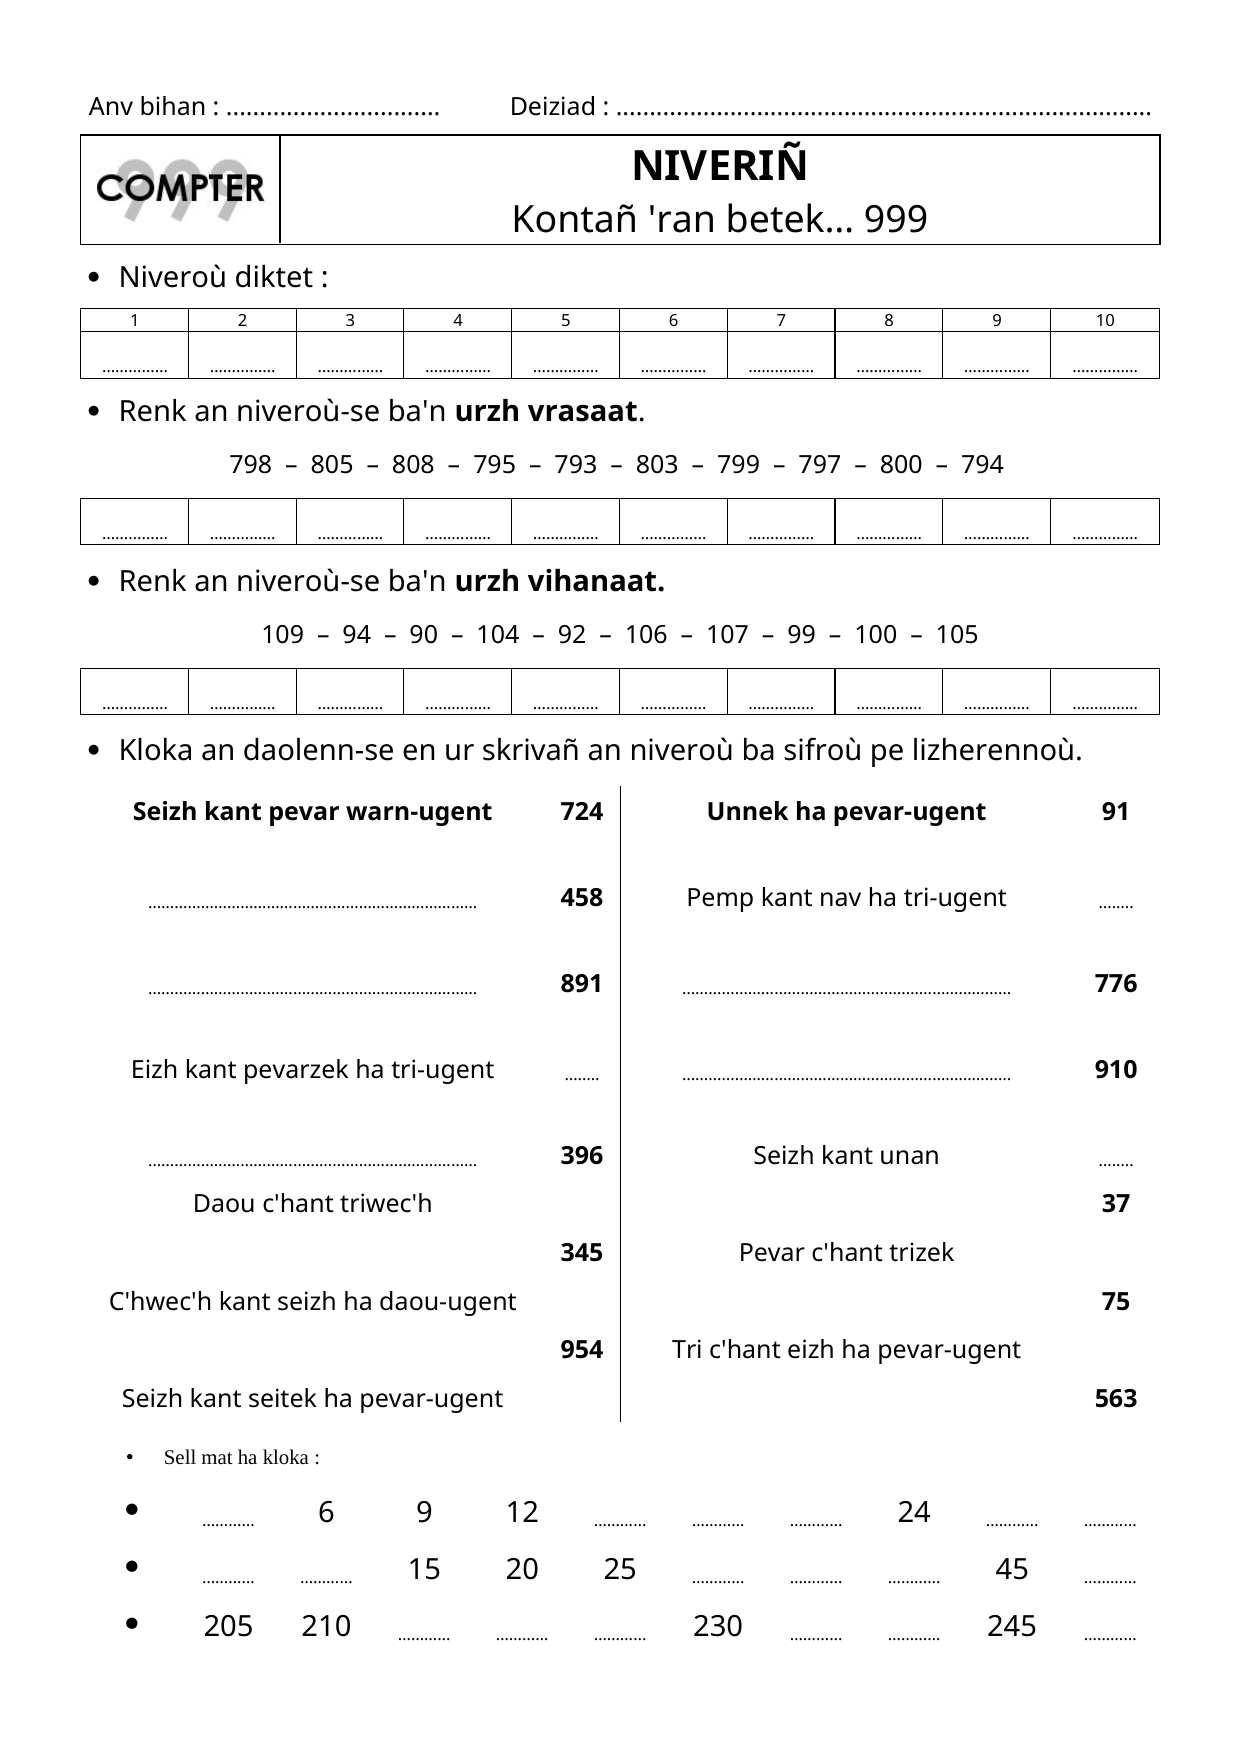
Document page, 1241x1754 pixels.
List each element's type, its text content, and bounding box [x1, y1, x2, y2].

table_cell Eizh kant pevarzek ha tri-ugent [81, 1033, 544, 1093]
table_cell 75 [1073, 1276, 1159, 1325]
table_header 7 [728, 309, 834, 331]
table_header 10 [1051, 309, 1159, 331]
table_cell ………… [669, 1543, 767, 1588]
table_cell [865, 1645, 963, 1656]
table_cell [179, 1531, 277, 1543]
table_cell ………………………………………………………………… [81, 861, 544, 921]
table_header …………… [1051, 669, 1159, 714]
table_cell [473, 1531, 571, 1543]
table_header …………… [189, 499, 296, 544]
table_header 724 [544, 786, 620, 835]
table_cell ………… [767, 1543, 865, 1588]
table_header [81, 136, 279, 243]
table_cell [621, 921, 1073, 947]
table_cell Seizh kant seitek ha pevar-ugent [81, 1373, 544, 1422]
table_cell ………………………………………………………………… [81, 1119, 544, 1179]
table_header …………… [404, 499, 511, 544]
table_header …………… [189, 669, 296, 714]
table_cell [544, 1093, 620, 1119]
table_cell [544, 921, 620, 947]
table_cell [81, 1645, 179, 1656]
list Kloka an daolenn-se en ur skrivañ an niveroù ba sifroù pe lizherennoù. [89, 729, 1152, 769]
table_header …………… [620, 499, 727, 544]
table_cell 20 [473, 1543, 571, 1588]
table_cell ….…. [1073, 1119, 1159, 1179]
table_cell ………… [571, 1599, 669, 1645]
table_cell Tri c'hant eizh ha pevar-ugent [621, 1325, 1073, 1373]
table_cell [963, 1645, 1061, 1656]
table_cell 776 [1073, 947, 1159, 1007]
table_cell ………… [179, 1543, 277, 1588]
table_cell [963, 1531, 1061, 1543]
table_cell …………… [728, 332, 834, 378]
table_cell 910 [1073, 1033, 1159, 1093]
table_cell Seizh kant unan [621, 1119, 1073, 1179]
table_cell C'hwec'h kant seizh ha daou-ugent [81, 1276, 544, 1325]
table_header 6 [277, 1486, 375, 1531]
table_cell [1073, 921, 1159, 947]
table_header 4 [404, 309, 511, 331]
table_cell [621, 1373, 1073, 1422]
table_cell [81, 1599, 179, 1645]
table_cell [375, 1588, 473, 1599]
table_cell …………… [81, 332, 188, 378]
table_cell [963, 1588, 1061, 1599]
table_cell [81, 835, 544, 861]
table_cell …………… [404, 332, 511, 378]
table_cell Daou c'hant triwec'h [81, 1179, 544, 1227]
table_header [81, 1486, 179, 1531]
table_header Deiziad : ................................................................................ [477, 89, 1159, 123]
table_header …………… [1051, 499, 1159, 544]
table_cell ………… [375, 1599, 473, 1645]
table_cell [621, 1007, 1073, 1033]
list Sell mat ha kloka : [126, 1445, 1152, 1469]
table_header Anv bihan : ................................ [81, 89, 477, 123]
table_cell 210 [277, 1599, 375, 1645]
picture [88, 149, 273, 230]
table_cell [81, 1228, 544, 1276]
table_header …………… [836, 669, 942, 714]
table_cell [669, 1588, 767, 1599]
table_cell [1073, 1093, 1159, 1119]
table_header 8 [836, 309, 942, 331]
table_header Seizh kant pevar warn-ugent [81, 786, 544, 835]
table_header …………… [943, 669, 1050, 714]
table_cell 954 [544, 1325, 620, 1373]
table_cell [277, 1645, 375, 1656]
list Renk an niveroù-se ba'n urzh vrasaat. [89, 390, 1152, 430]
table_header …………… [836, 499, 942, 544]
table_cell 230 [669, 1599, 767, 1645]
table_cell [571, 1645, 669, 1656]
table_header 9 [375, 1486, 473, 1531]
table_header 12 [473, 1486, 571, 1531]
table_cell [375, 1645, 473, 1656]
table_cell ….…. [544, 1033, 620, 1093]
table_header …………… [943, 499, 1050, 544]
table_cell [179, 1645, 277, 1656]
table_cell ………… [767, 1599, 865, 1645]
table_header 1 [81, 309, 188, 331]
table_header 6 [620, 309, 727, 331]
table_cell [621, 1276, 1073, 1325]
table_header …………… [728, 499, 834, 544]
table_cell ………… [1061, 1599, 1159, 1645]
table_cell 458 [544, 861, 620, 921]
table_cell ………………………………………………………………… [621, 947, 1073, 1007]
table_cell 345 [544, 1228, 620, 1276]
table_header ………… [179, 1486, 277, 1531]
table_cell [81, 1588, 179, 1599]
table_header …………… [512, 669, 619, 714]
text 798 – 805 – 808 – 795 – 793 – 803 – 799 – 797 – 800 – 794 [89, 447, 1152, 481]
table_header …………… [404, 669, 511, 714]
table_header ………… [767, 1486, 865, 1531]
text 109 – 94 – 90 – 104 – 92 – 106 – 107 – 99 – 100 – 105 [89, 617, 1152, 651]
table_header …………… [620, 669, 727, 714]
table_cell [571, 1531, 669, 1543]
table_header 24 [865, 1486, 963, 1531]
table_cell [473, 1645, 571, 1656]
table_header …………… [512, 499, 619, 544]
table_header ………… [669, 1486, 767, 1531]
table_cell …………… [620, 332, 727, 378]
table_cell …………… [1051, 332, 1159, 378]
table_cell [767, 1645, 865, 1656]
table_cell 891 [544, 947, 620, 1007]
table_cell [544, 1373, 620, 1422]
table_cell [865, 1531, 963, 1543]
table_cell ………… [865, 1599, 963, 1645]
table_cell [1061, 1588, 1159, 1599]
table_cell ………………………………………………………………… [81, 947, 544, 1007]
table_header …………… [81, 499, 188, 544]
table_cell ………… [865, 1543, 963, 1588]
table_cell [1073, 1325, 1159, 1373]
table_cell [669, 1645, 767, 1656]
table_header ………… [963, 1486, 1061, 1531]
table_header 2 [189, 309, 296, 331]
table_cell [621, 835, 1073, 861]
table_cell [179, 1588, 277, 1599]
table_cell [81, 1093, 544, 1119]
table_cell Pevar c'hant trizek [621, 1228, 1073, 1276]
table_cell …………… [512, 332, 619, 378]
table_cell 25 [571, 1543, 669, 1588]
table_cell ………… [1061, 1543, 1159, 1588]
table_cell [865, 1588, 963, 1599]
table_cell 45 [963, 1543, 1061, 1588]
list Renk an niveroù-se ba'n urzh vihanaat. [89, 560, 1152, 599]
table_cell [277, 1531, 375, 1543]
table_cell ………… [277, 1543, 375, 1588]
table_cell [81, 1007, 544, 1033]
table_cell 396 [544, 1119, 620, 1179]
table_header …………… [728, 669, 834, 714]
table_cell …………… [943, 332, 1050, 378]
table_header 91 [1073, 786, 1159, 835]
table_cell [81, 1531, 179, 1543]
table_cell [1073, 1007, 1159, 1033]
table_cell Pemp kant nav ha tri-ugent [621, 861, 1073, 921]
table_cell [473, 1588, 571, 1599]
table_cell 37 [1073, 1179, 1159, 1227]
table_cell ………………………………………………………………… [621, 1033, 1073, 1093]
table_cell 15 [375, 1543, 473, 1588]
table_cell [1061, 1531, 1159, 1543]
table_cell [375, 1531, 473, 1543]
table_cell [621, 1093, 1073, 1119]
table_cell [544, 1007, 620, 1033]
table_cell [544, 1276, 620, 1325]
table_header …………… [81, 669, 188, 714]
table_cell [621, 1179, 1073, 1227]
table_header …………… [297, 669, 403, 714]
table_header ………… [571, 1486, 669, 1531]
table_cell …………… [836, 332, 942, 378]
table_cell …………… [297, 332, 403, 378]
table_cell ………… [473, 1599, 571, 1645]
table_header 9 [943, 309, 1050, 331]
table_header Unnek ha pevar-ugent [621, 786, 1073, 835]
table_cell [81, 921, 544, 947]
table_cell [1061, 1645, 1159, 1656]
table_header NIVERIÑ Kontañ 'ran betek… 999 [281, 136, 1159, 243]
list Niveroù diktet : [89, 256, 1152, 296]
table_cell ….…. [1073, 861, 1159, 921]
table_cell 563 [1073, 1373, 1159, 1422]
table_cell [1073, 1228, 1159, 1276]
table_cell [544, 835, 620, 861]
table_cell [81, 1543, 179, 1588]
table_header 3 [297, 309, 403, 331]
table_cell …………… [189, 332, 296, 378]
table_cell [277, 1588, 375, 1599]
table_header 5 [512, 309, 619, 331]
table_cell [669, 1531, 767, 1543]
table_cell [81, 1325, 544, 1373]
table_cell [767, 1531, 865, 1543]
table_header ………… [1061, 1486, 1159, 1531]
table_cell 245 [963, 1599, 1061, 1645]
table_cell 205 [179, 1599, 277, 1645]
table_cell [1073, 835, 1159, 861]
table_header …………… [297, 499, 403, 544]
table_cell [571, 1588, 669, 1599]
table_cell [544, 1179, 620, 1227]
table_cell [767, 1588, 865, 1599]
